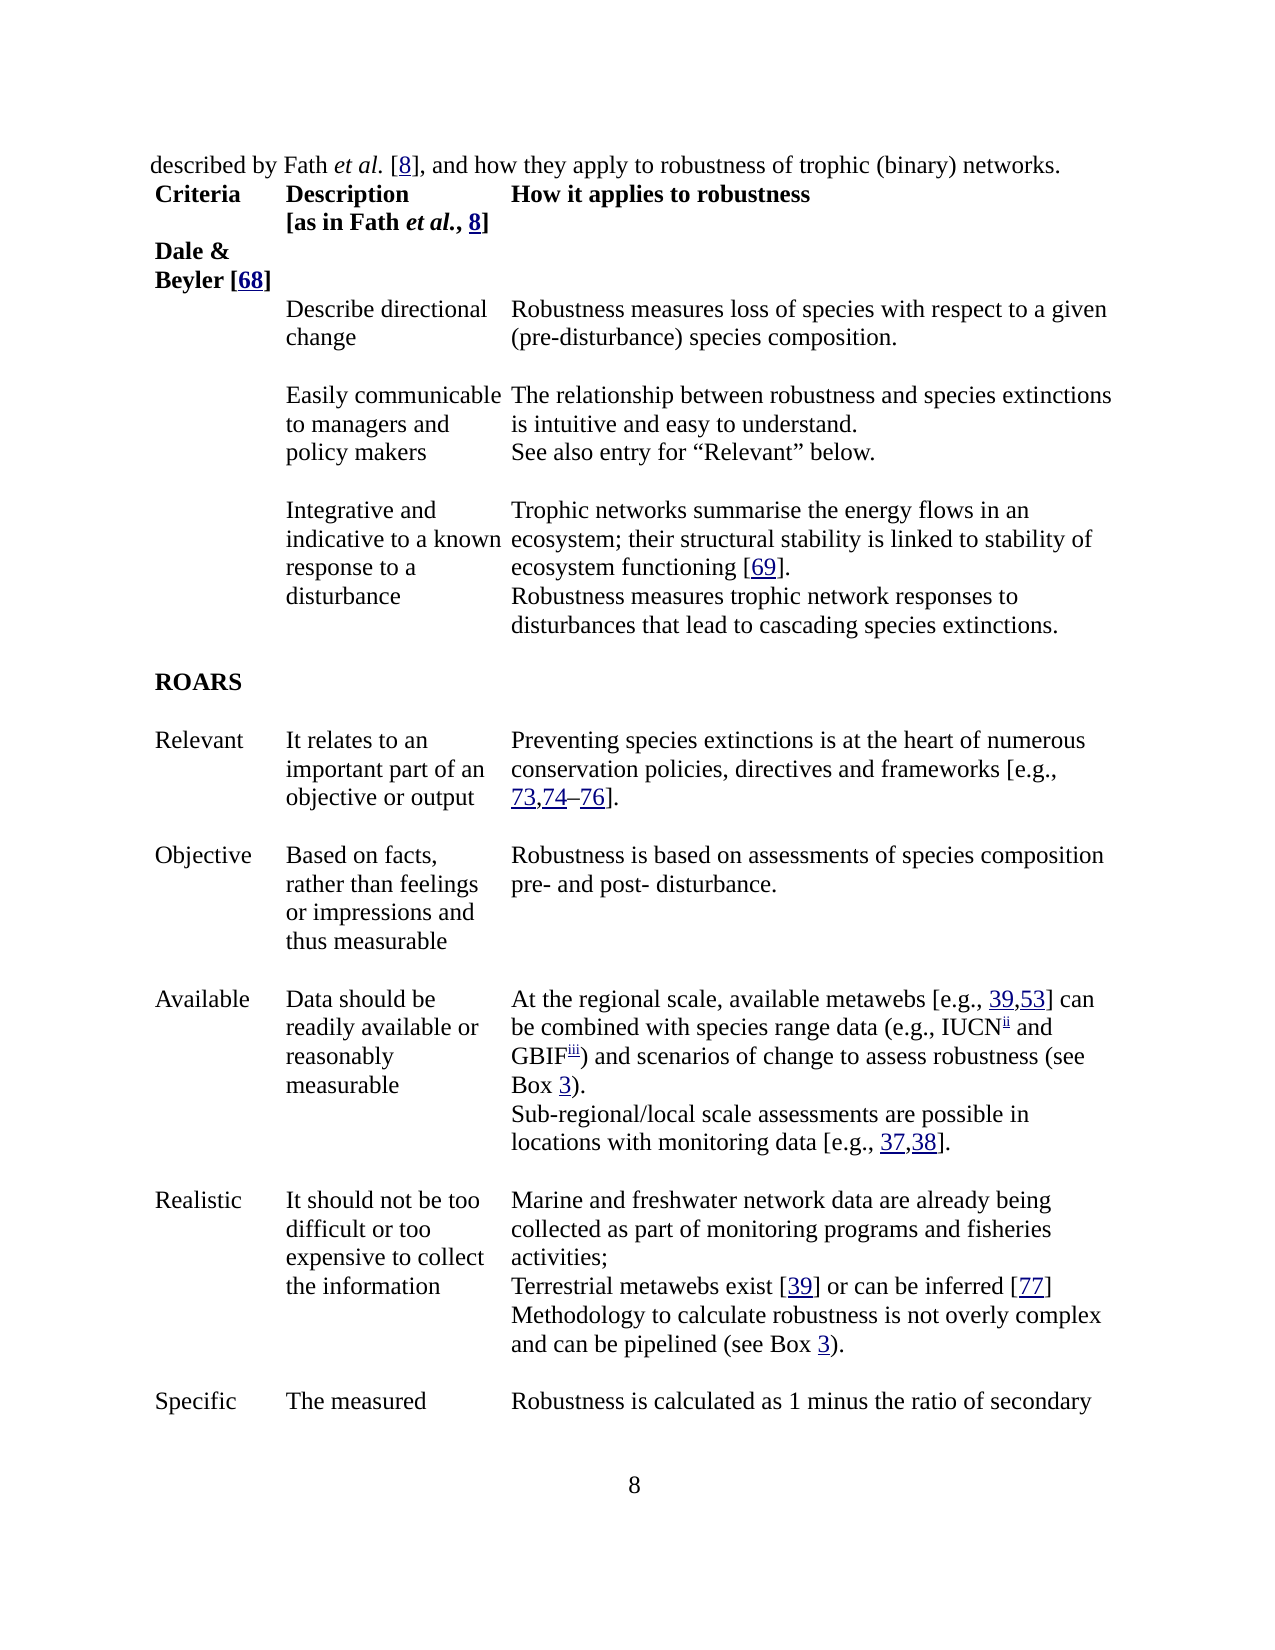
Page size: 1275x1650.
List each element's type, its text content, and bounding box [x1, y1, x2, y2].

table_cell Marine and freshwater network data are already being collected as part of monitoring programs and fisheries activities; Terrestrial metawebs exist [39] or can be inferred [77] Methodology to calculate robustness is not overly complex and can be pipelined (see Box 3). [506, 1185, 1125, 1357]
table_cell Describe directional change [281, 294, 506, 351]
table_cell [281, 1156, 506, 1185]
table_cell [150, 955, 281, 984]
table_cell It relates to an important part of an objective or output [281, 725, 506, 811]
table_cell Robustness is calculated as 1 minus the ratio of secondary [506, 1386, 1125, 1415]
table_cell [281, 811, 506, 840]
table_cell [150, 1358, 281, 1386]
table_cell [281, 236, 506, 294]
table_cell [506, 696, 1125, 725]
table_cell [281, 351, 506, 380]
table_cell It should not be too difficult or too expensive to collect the information [281, 1185, 506, 1357]
table_cell [150, 639, 281, 667]
table_header How it applies to robustness [506, 179, 1125, 236]
table_cell [281, 639, 506, 667]
table_cell [281, 1358, 506, 1386]
table_cell Data should be readily available or reasonably measurable [281, 984, 506, 1156]
text described by Fath et al. [8], and how they apply to robustness of trophic (binary) networks. [150, 150, 1125, 179]
table_cell [150, 495, 281, 639]
table_cell Dale & Beyler [68] [150, 236, 281, 294]
table_cell [150, 380, 281, 466]
table_cell Relevant [150, 725, 281, 811]
table_cell Preventing species extinctions is at the heart of numerous conservation policies, directives and frameworks [e.g., 73,74–76]. [506, 725, 1125, 811]
table_cell Realistic [150, 1185, 281, 1357]
table_cell [506, 1358, 1125, 1386]
table_cell Easily communicable to managers and policy makers [281, 380, 506, 466]
table_header Criteria [150, 179, 281, 236]
table_cell [281, 668, 506, 696]
table_cell Trophic networks summarise the energy flows in an ecosystem; their structural stability is linked to stability of ecosystem functioning [69]. Robustness measures trophic network responses to disturbances that lead to cascading species extinctions. [506, 495, 1125, 639]
table_cell Specific [150, 1386, 281, 1415]
table_header Description [as in Fath et al., 8] [281, 179, 506, 236]
table_cell [506, 955, 1125, 984]
table_cell [506, 639, 1125, 667]
table_cell At the regional scale, available metawebs [e.g., 39,53] can be combined with species range data (e.g., IUCNii and GBIFiii) and scenarios of change to assess robustness (see Box 3). Sub-regional/local scale assessments are possible in locations with monitoring data [e.g., 37,38]. [506, 984, 1125, 1156]
table_cell [150, 466, 281, 495]
table_cell Robustness is based on assessments of species composition pre- and post- disturbance. [506, 840, 1125, 955]
table_cell [506, 668, 1125, 696]
table_cell [281, 955, 506, 984]
table_cell [506, 466, 1125, 495]
table_cell Integrative and indicative to a known response to a disturbance [281, 495, 506, 639]
table_cell [150, 811, 281, 840]
table_cell [506, 1156, 1125, 1185]
table_cell The measured [281, 1386, 506, 1415]
table_cell [150, 351, 281, 380]
table_cell Based on facts, rather than feelings or impressions and thus measurable [281, 840, 506, 955]
table_cell [281, 466, 506, 495]
table_cell Available [150, 984, 281, 1156]
table_cell [150, 696, 281, 725]
table_cell [506, 236, 1125, 294]
table_cell The relationship between robustness and species extinctions is intuitive and easy to understand. See also entry for “Relevant” below. [506, 380, 1125, 466]
table_cell [506, 351, 1125, 380]
table_cell Objective [150, 840, 281, 955]
table_cell Robustness measures loss of species with respect to a given (pre-disturbance) species composition. [506, 294, 1125, 351]
table_cell [506, 811, 1125, 840]
table_cell ROARS [150, 668, 281, 696]
table_cell [281, 696, 506, 725]
table_cell [150, 294, 281, 351]
table_cell [150, 1156, 281, 1185]
